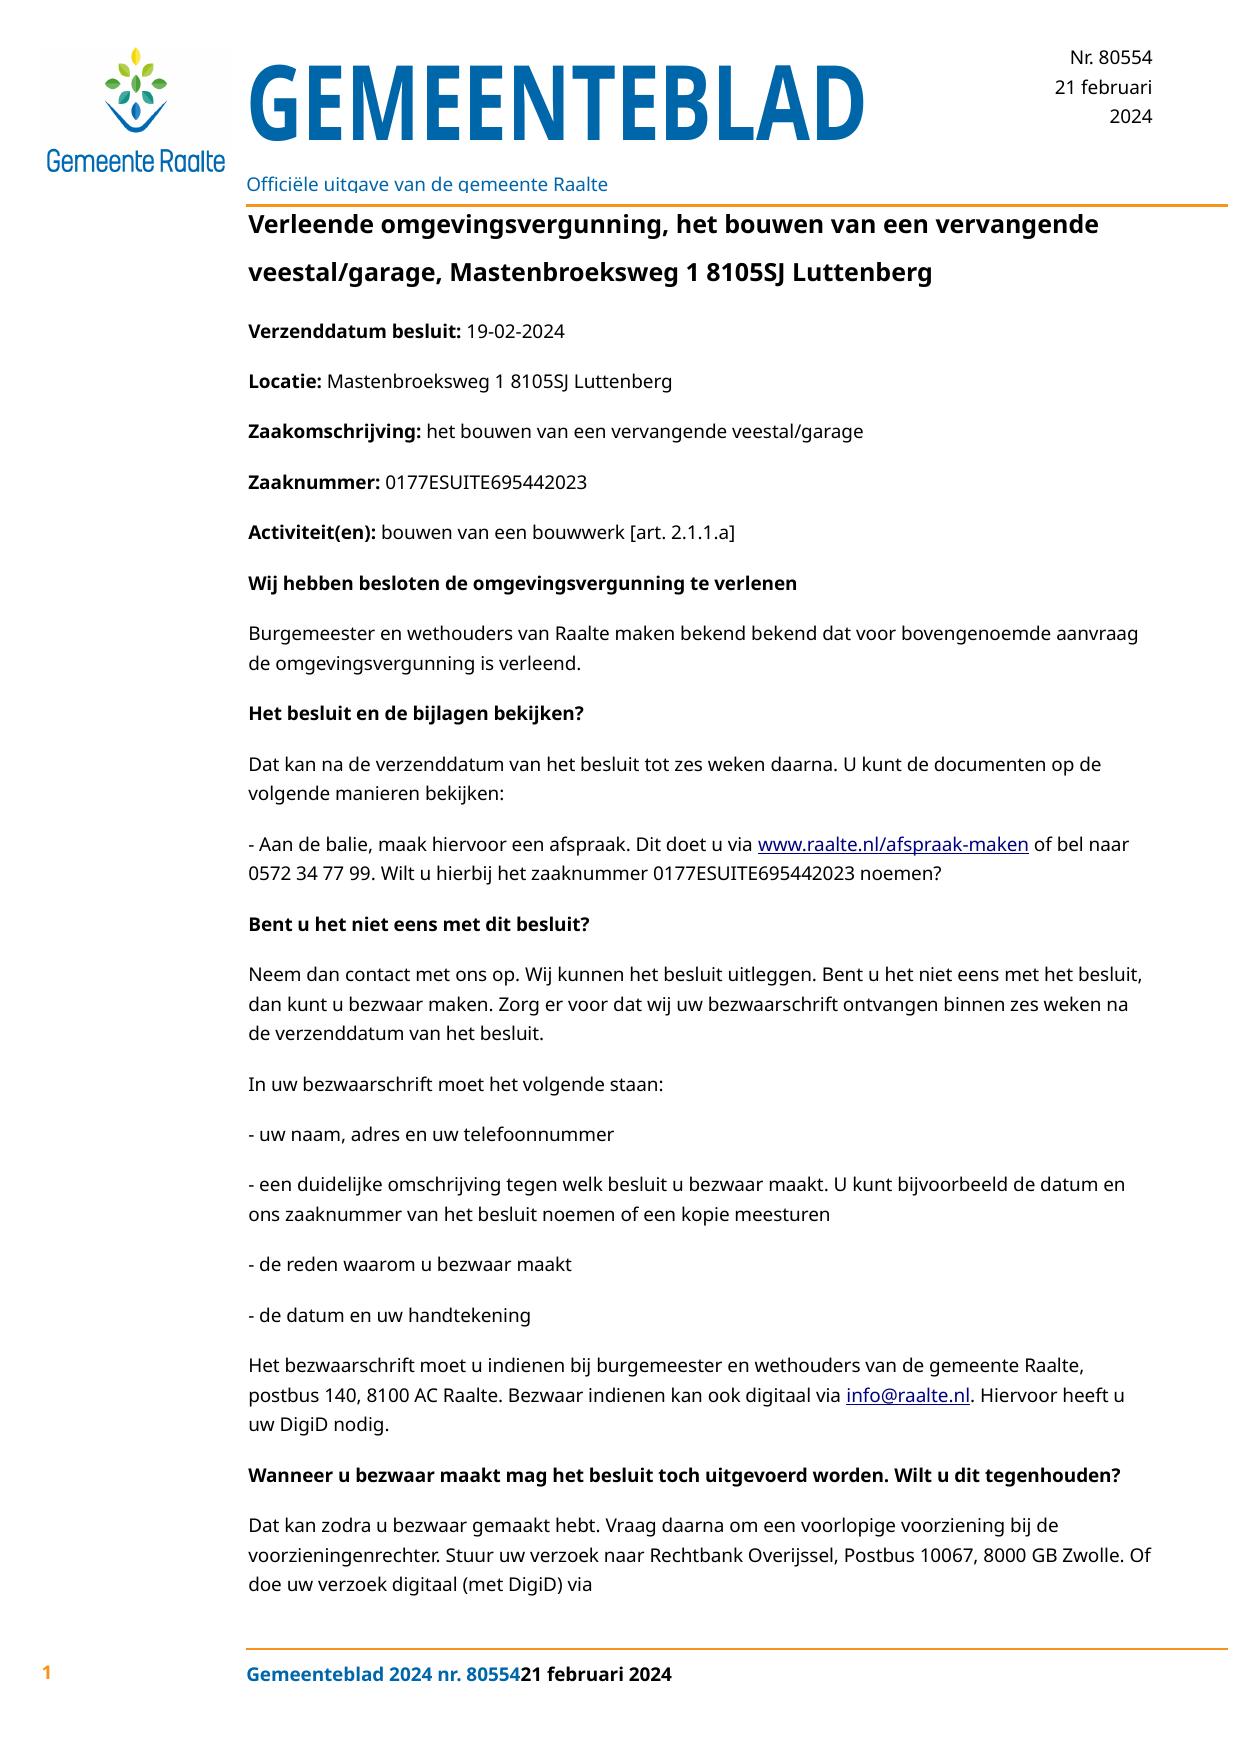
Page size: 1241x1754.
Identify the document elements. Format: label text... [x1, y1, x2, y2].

text Wanneer u bezwaar maakt mag het besluit toch uitgevoerd worden. Wilt u dit tegenhouden? [248, 1462, 1152, 1488]
text - de datum en uw handtekening [248, 1302, 1152, 1328]
text Zaaknummer: 0177ESUITE695442023 [248, 469, 1152, 495]
text Locatie: Mastenbroeksweg 1 8105SJ Luttenberg [248, 368, 1152, 394]
picture [41, 47, 231, 172]
text Burgemeester en wethouders van Raalte maken bekend bekend dat voor bovengenoemde aanvraag de omgevingsvergunning is verleend. [248, 620, 1152, 676]
text Neem dan contact met ons op. Wij kunnen het besluit uitleggen. Bent u het niet eens met het besluit, dan kunt u bezwaar maken. Zorg er voor dat wij uw bezwaarschrift ontvangen binnen zes weken na de verzenddatum van het besluit. [248, 961, 1152, 1046]
text - een duidelijke omschrijving tegen welk besluit u bezwaar maakt. U kunt bijvoorbeeld de datum en ons zaaknummer van het besluit noemen of een kopie meesturen [248, 1172, 1152, 1227]
text - uw naam, adres en uw telefoonnummer [248, 1121, 1152, 1147]
text Zaakomschrijving: het bouwen van een vervangende veestal/garage [248, 419, 1152, 444]
text - Aan de balie, maak hiervoor een afspraak. Dit doet u via www.raalte.nl/afspraak-maken of bel naar 0572 34 77 99. Wilt u hierbij het zaaknummer 0177ESUITE695442023 noemen? [248, 831, 1152, 886]
text Verleende omgevingsvergunning, het bouwen van een vervangende veestal/garage, Mastenbroeksweg 1 8105SJ Luttenberg [248, 207, 1152, 288]
text Wij hebben besloten de omgevingsvergunning te verlenen [248, 570, 1152, 596]
text Het besluit en de bijlagen bekijken? [248, 700, 1152, 726]
text Dat kan zodra u bezwaar gemaakt hebt. Vraag daarna om een voorlopige voorziening bij de voorzieningenrechter. Stuur uw verzoek naar Rechtbank Overijssel, Postbus 10067, 8000 GB Zwolle. Of doe uw verzoek digitaal (met DigiD) via [248, 1512, 1152, 1597]
text Dat kan na de verzenddatum van het besluit tot zes weken daarna. U kunt de documenten op de volgende manieren bekijken: [248, 751, 1152, 806]
text Bent u het niet eens met dit besluit? [248, 911, 1152, 937]
text - de reden waarom u bezwaar maakt [248, 1252, 1152, 1277]
text Het bezwaarschrift moet u indienen bij burgemeester en wethouders van de gemeente Raalte, postbus 140, 8100 AC Raalte. Bezwaar indienen kan ook digitaal via info@raalte.nl. Hiervoor heeft u uw DigiD nodig. [248, 1352, 1152, 1437]
text Verzenddatum besluit: 19-02-2024 [248, 318, 1152, 344]
text In uw bezwaarschrift moet het volgende staan: [248, 1071, 1152, 1097]
text Activiteit(en): bouwen van een bouwwerk [art. 2.1.1.a] [248, 519, 1152, 545]
